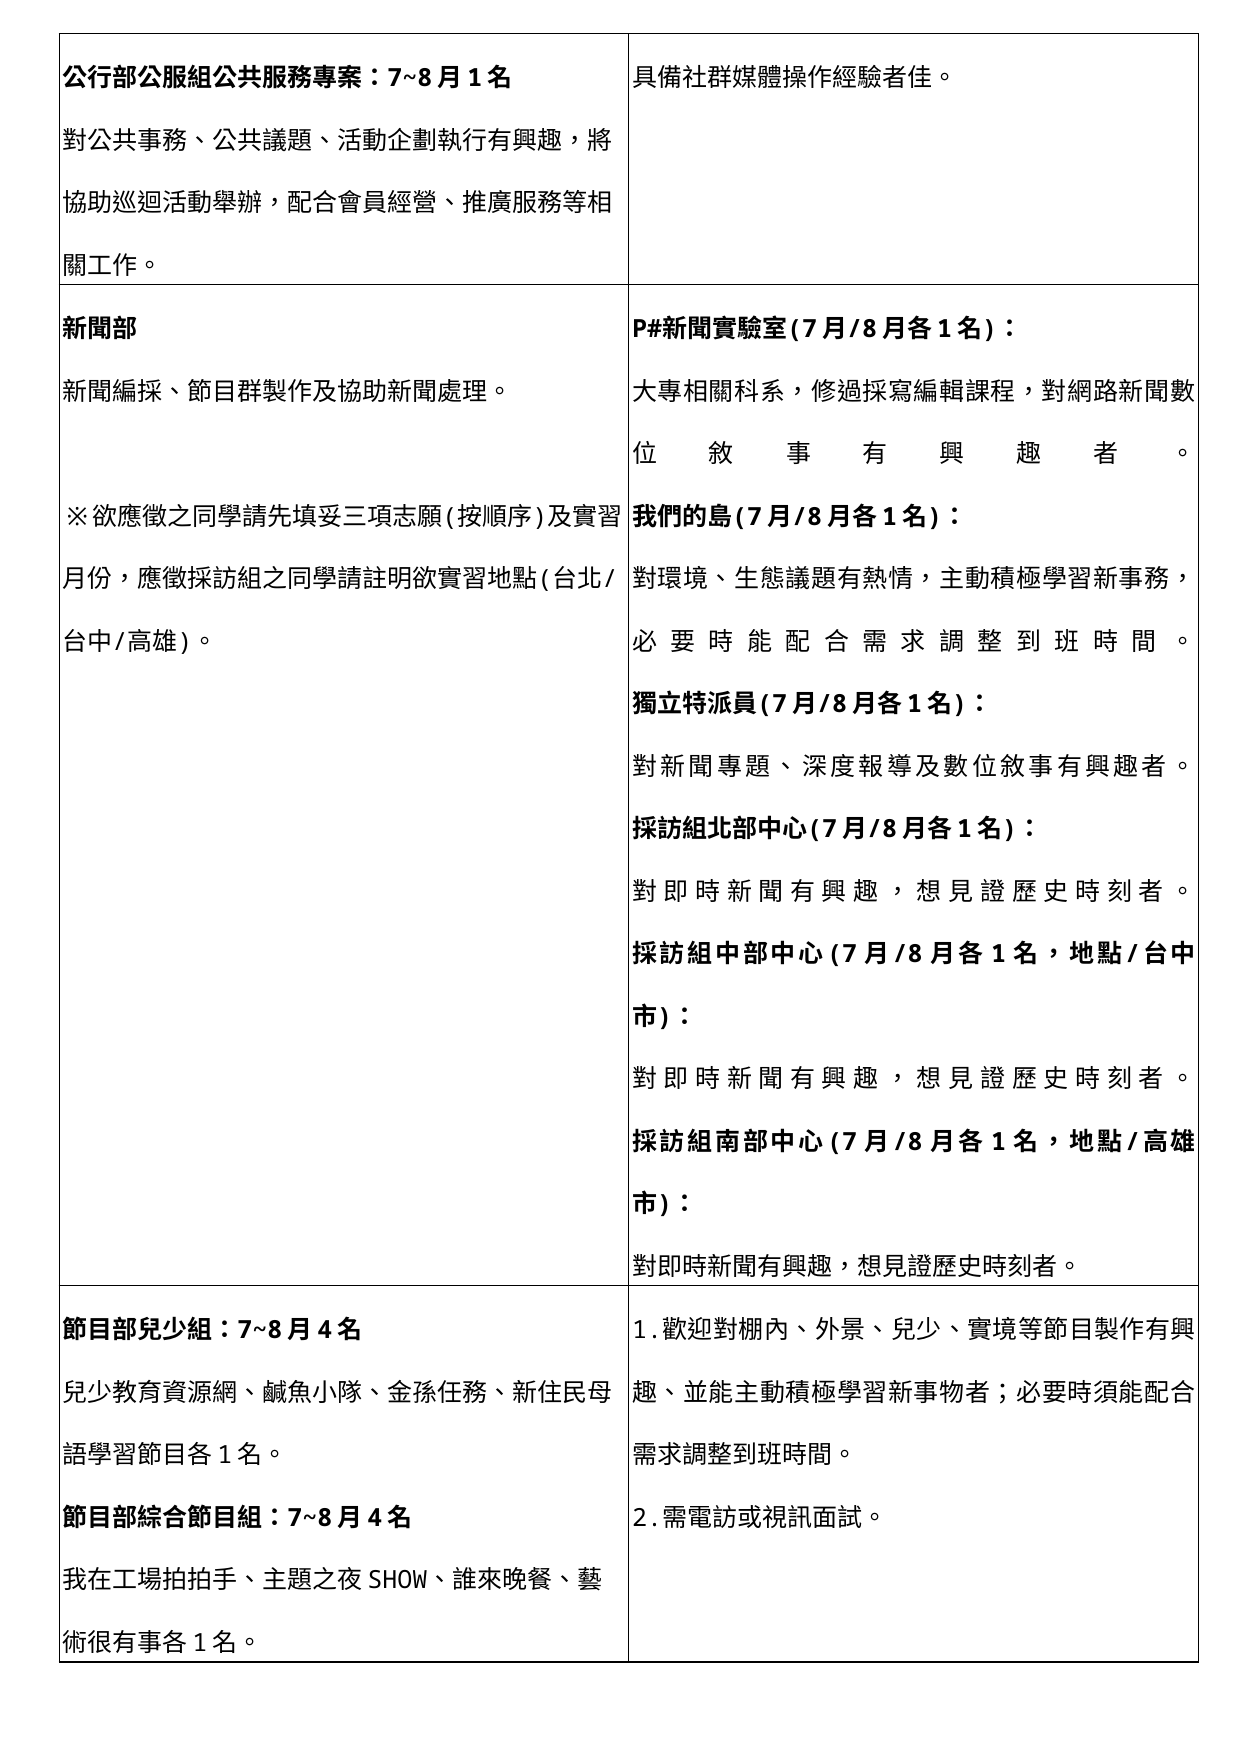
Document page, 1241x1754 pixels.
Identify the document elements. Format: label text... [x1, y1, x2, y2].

table_cell 公行部公服組公共服務專案：7~8月1名 對公共事務、公共議題、活動企劃執行有興趣，將協助巡迴活動舉辦，配合會員經營、推廣服務等相關工作。 [60, 34, 628, 284]
table_cell P#新聞實驗室(7月/8月各1名)： 大專相關科系，修過採寫編輯課程，對網路新聞數位敘事有興趣者。 我們的島(7月/8月各1名)： 對環境、生態議題有熱情，主動積極學習新事務，必要時能配合需求調整到班時間。 獨立特派員(7月/8月各1名)： 對新聞專題、深度報導及數位敘事有興趣者。 採訪組北部中心(7月/8月各1名)： 對即時新聞有興趣，想見證歷史時刻者。 採訪組中部中心(7月/8月各1名，地點/台中市)： 對即時新聞有興趣，想見證歷史時刻者。 採訪組南部中心(7月/8月各1名，地點/高雄市)： 對即時新聞有興趣，想見證歷史時刻者。 [629, 285, 1198, 1285]
table_cell 具備社群媒體操作經驗者佳。 [629, 34, 1198, 284]
table_cell 1.歡迎對棚內、外景、兒少、實境等節目製作有興趣、並能主動積極學習新事物者；必要時須能配合需求調整到班時間。 2.需電訪或視訊面試。 [629, 1286, 1198, 1661]
table_cell 新聞部 新聞編採、節目群製作及協助新聞處理。 ※欲應徵之同學請先填妥三項志願(按順序)及實習月份，應徵採訪組之同學請註明欲實習地點(台北/台中/高雄)。 [60, 285, 628, 1285]
table_cell 節目部兒少組：7~8月4名 兒少教育資源網、鹹魚小隊、金孫任務、新住民母語學習節目各1名。 節目部綜合節目組：7~8月4名 我在工場拍拍手、主題之夜SHOW、誰來晚餐、藝術很有事各1名。 [60, 1286, 628, 1661]
